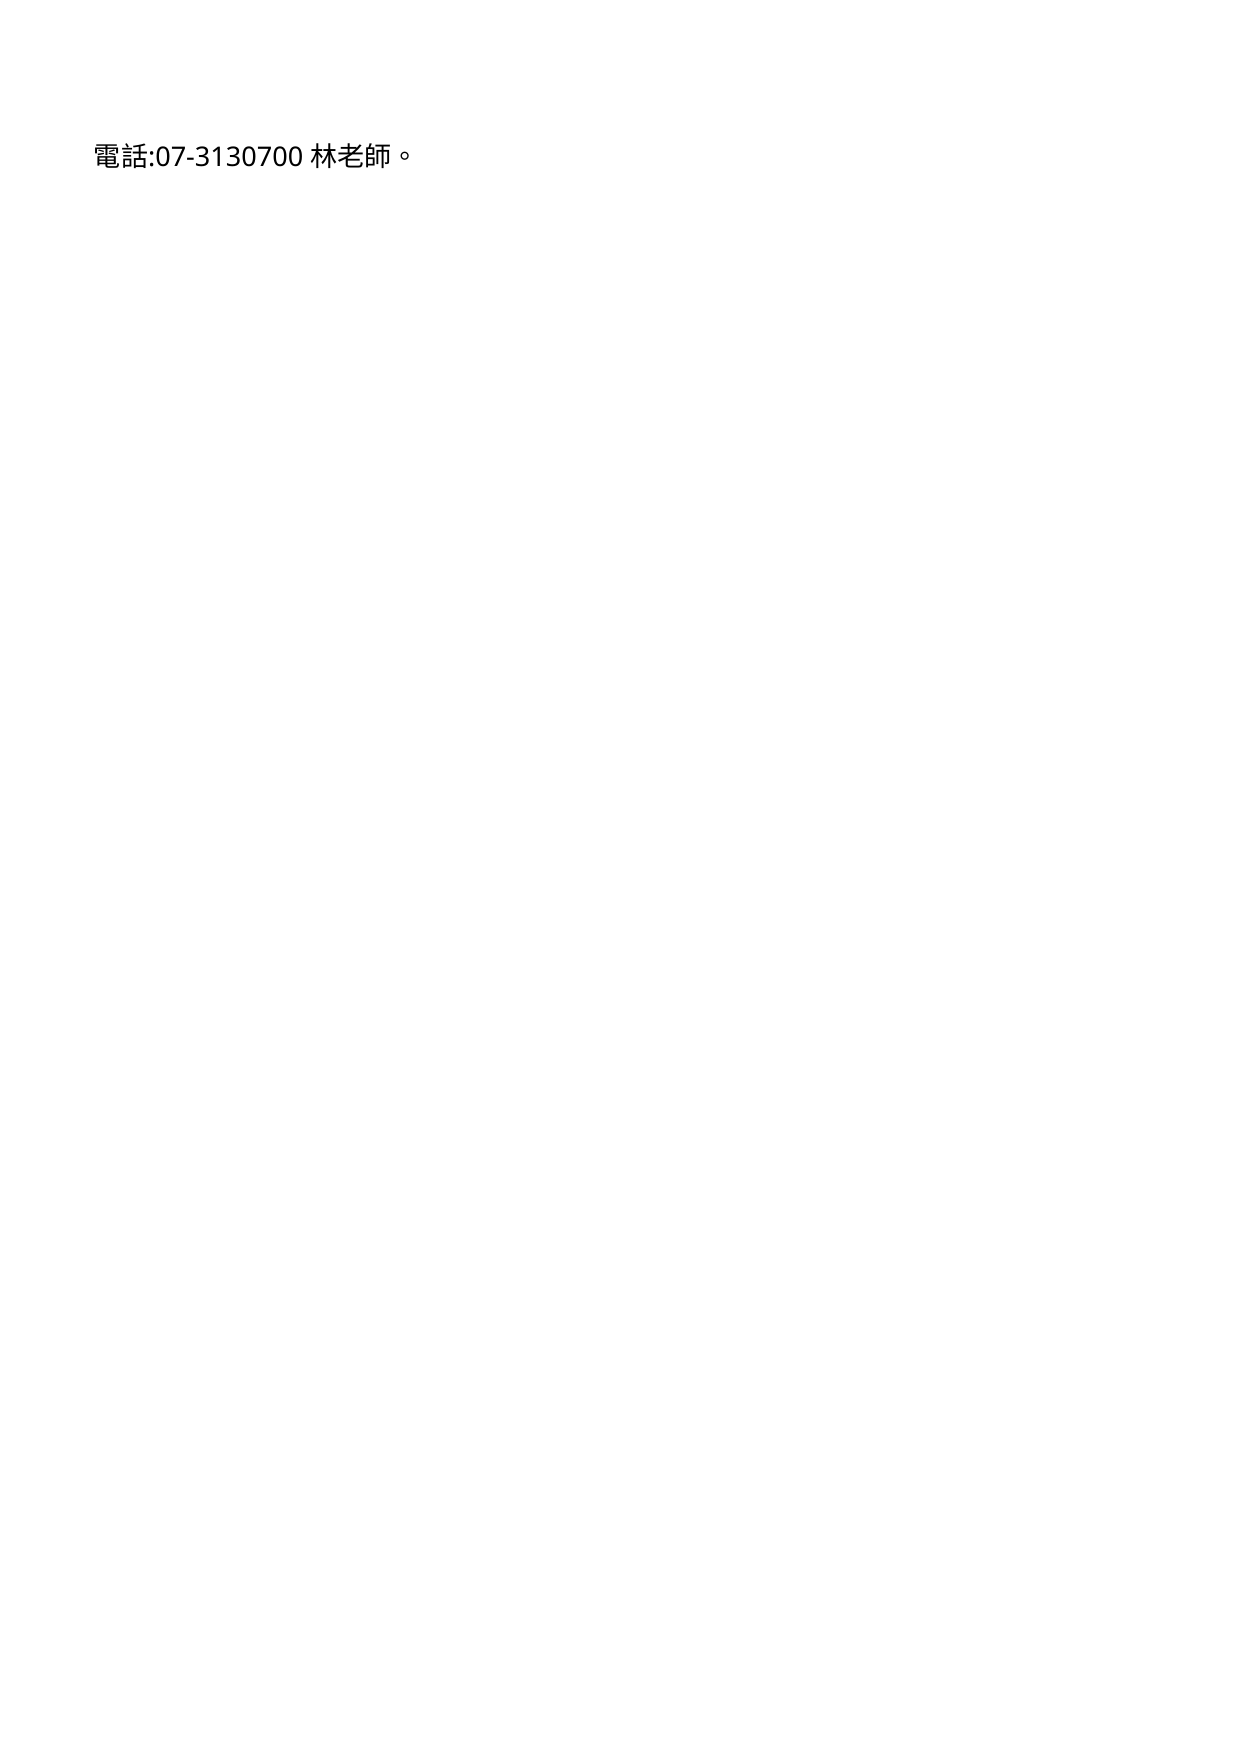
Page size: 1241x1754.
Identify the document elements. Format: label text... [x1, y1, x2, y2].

list 電話:07-3130700 林老師。 [94, 117, 1152, 192]
